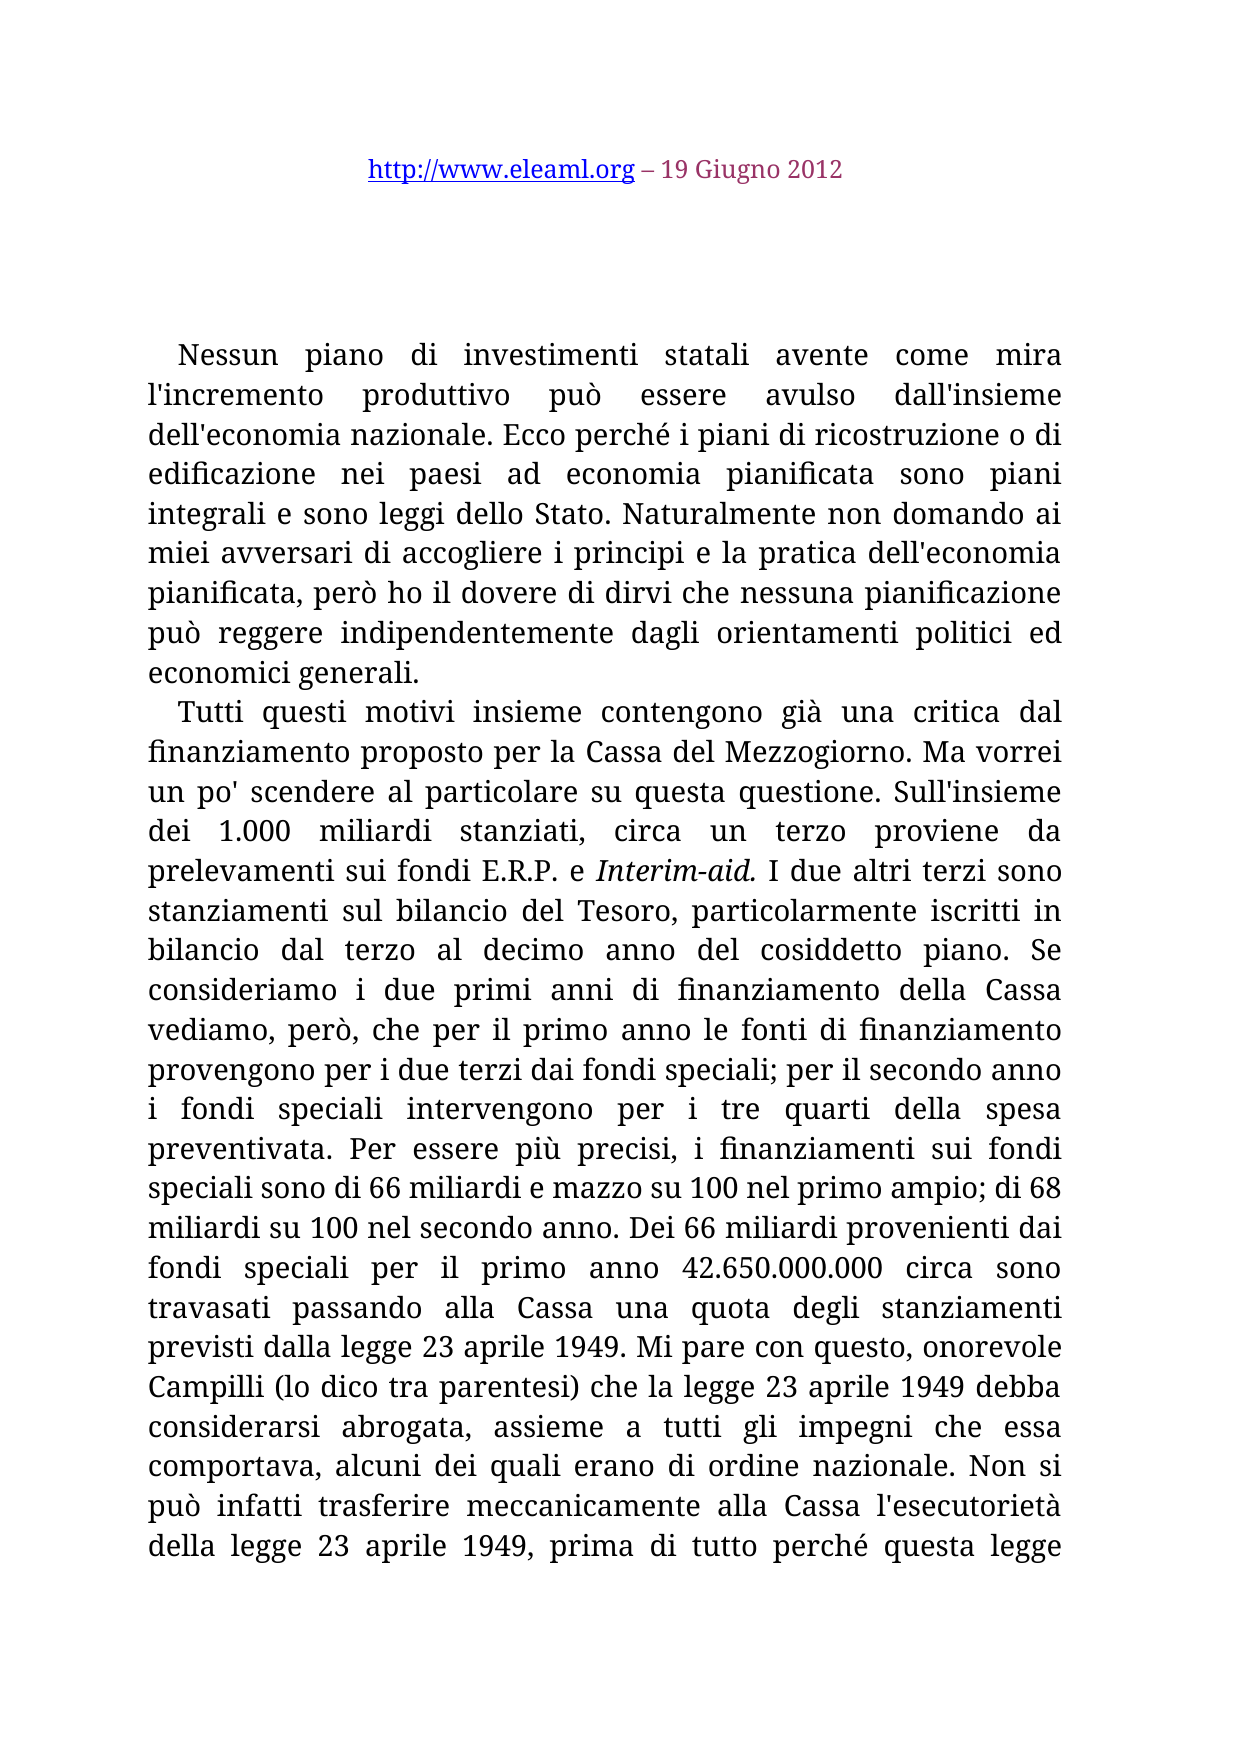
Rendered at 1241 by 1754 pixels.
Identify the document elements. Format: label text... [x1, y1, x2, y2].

text Tutti questi motivi insieme contengono già una critica dal finanziamento proposto per la Cassa del Mezzogiorno. Ma vorrei un po' scendere al particolare su questa questione. Sull'insieme dei 1.000 miliardi stanziati, circa un terzo proviene da prelevamenti sui fondi E.R.P. e Interim-aid. I due altri terzi sono stanziamenti sul bilancio del Tesoro, particolarmente iscritti in bilancio dal terzo al decimo anno del cosiddetto piano. Se consideriamo i due primi anni di finanziamento della Cassa vediamo, però, che per il primo anno le fonti di finanziamento provengono per i due terzi dai fondi speciali; per il secondo anno i fondi speciali intervengono per i tre quarti della spesa preventivata. Per essere più precisi, i finanziamenti sui fondi speciali sono di 66 miliardi e mazzo su 100 nel primo ampio; di 68 miliardi su 100 nel secondo anno. Dei 66 miliardi provenienti dai fondi speciali per il primo anno 42.650.000.000 circa sono travasati passando alla Cassa una quota degli stanziamenti previsti dalla legge 23 aprile 1949. Mi pare con questo, onorevole Campilli (lo dico tra parentesi) che la legge 23 aprile 1949 debba considerarsi abrogata, assieme a tutti gli impegni che essa comportava, alcuni dei quali erano di ordine nazionale. Non si può infatti trasferire meccanicamente alla Cassa l'esecutorietà della legge 23 aprile 1949, prima di tutto perché questa legge [148, 692, 1063, 1565]
text Nessun piano di investimenti statali avente come mira l'incremento produttivo può essere avulso dall'insieme dell'economia nazionale. Ecco perché i piani di ricostruzione o di edificazione nei paesi ad economia pianificata sono piani integrali e sono leggi dello Stato. Naturalmente non domando ai miei avversari di accogliere i principi e la pratica dell'economia pianificata, però ho il dovere di dirvi che nessuna pianificazione può reggere indipendentemente dagli orientamenti politici ed economici generali. [148, 334, 1063, 692]
